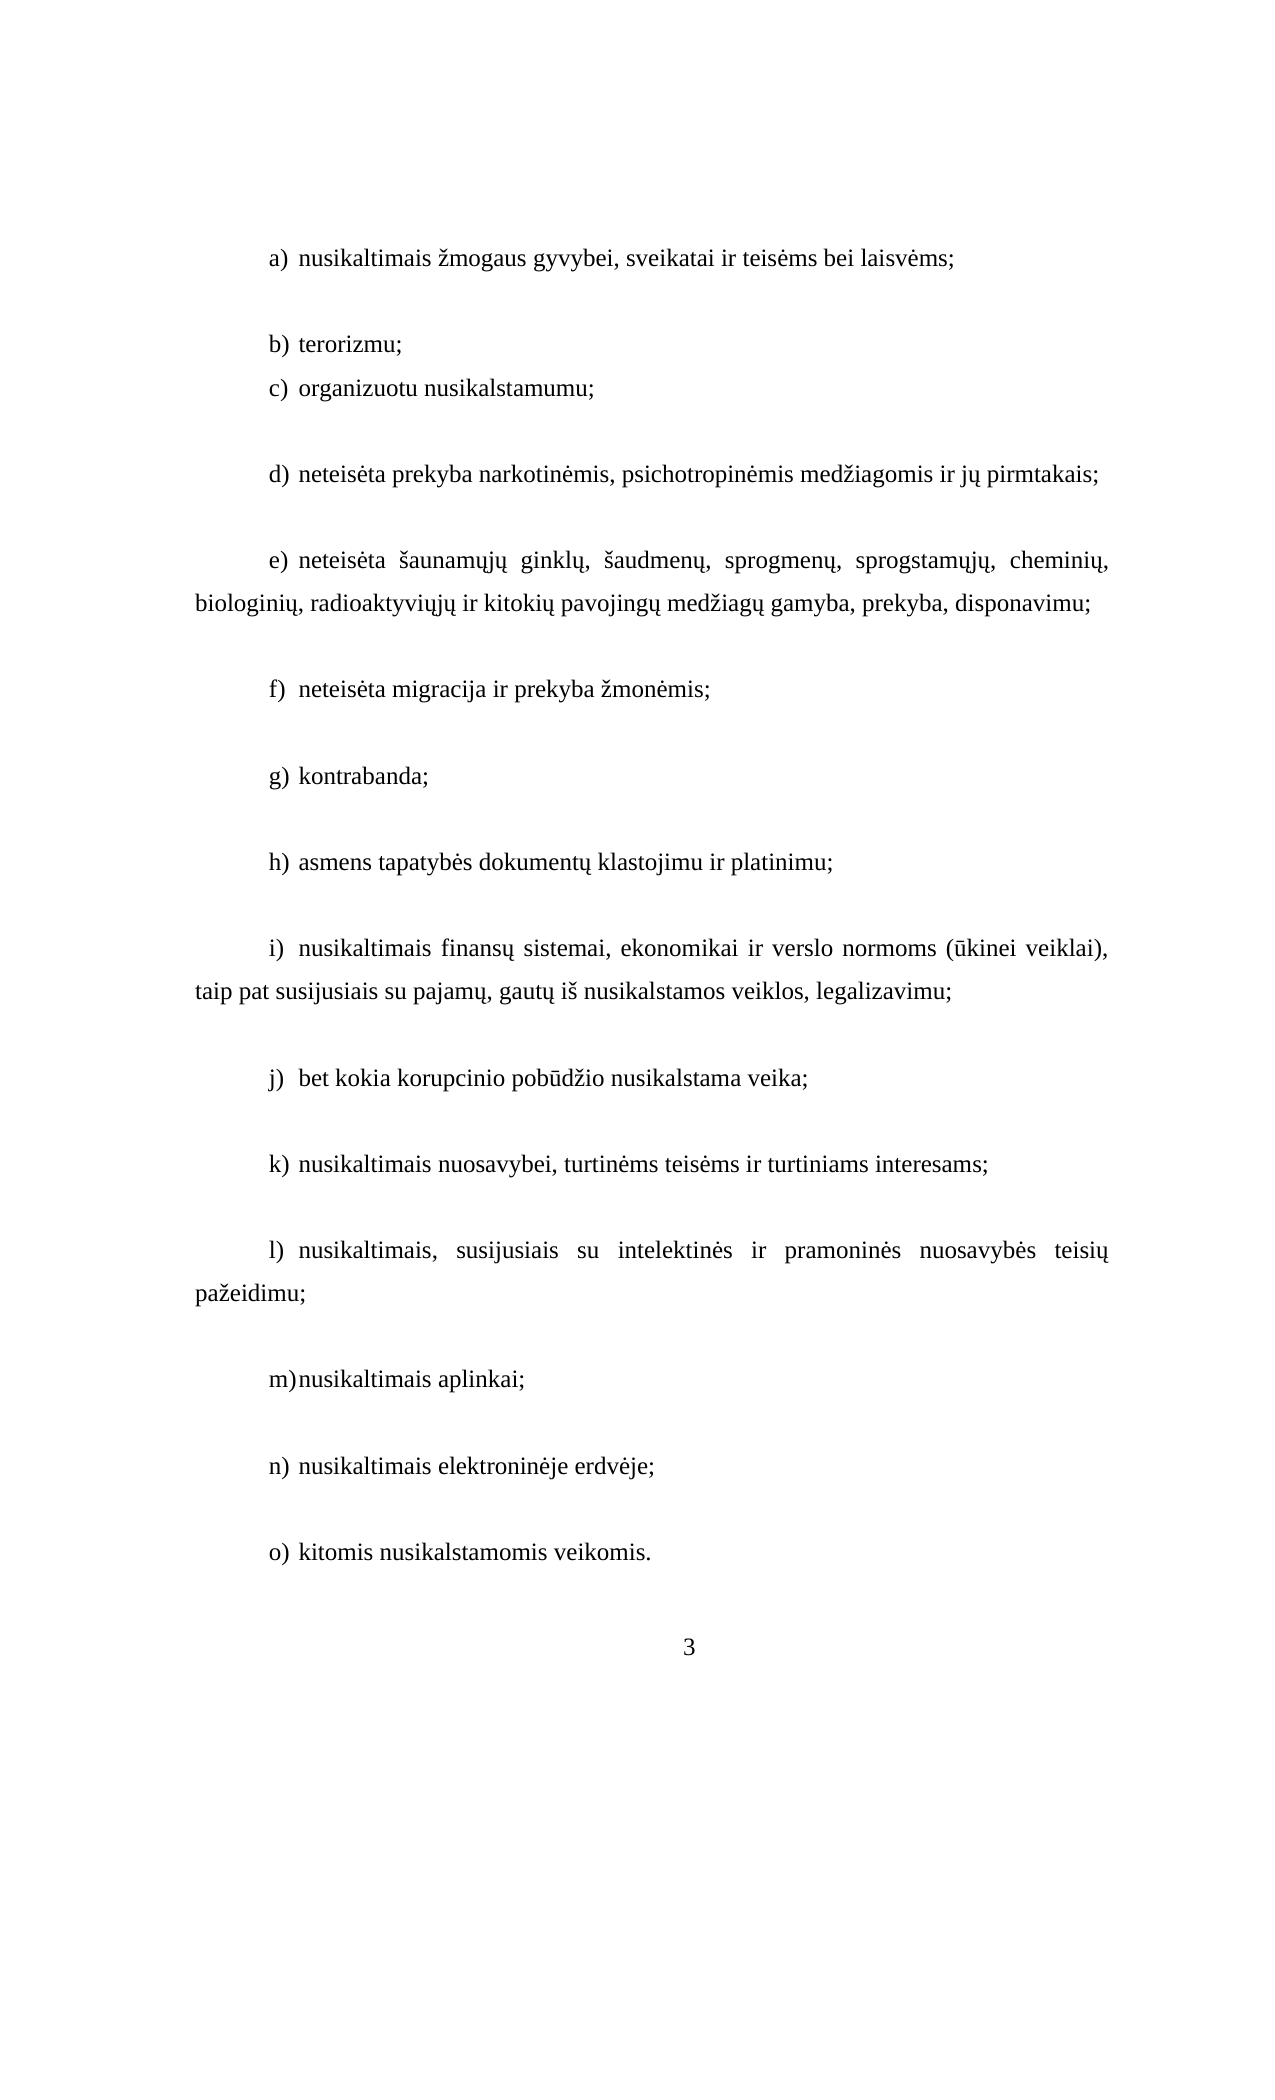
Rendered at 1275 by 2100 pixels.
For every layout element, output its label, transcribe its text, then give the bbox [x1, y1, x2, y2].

text n) nusikaltimais elektroninėje erdvėje; [195, 1451, 1109, 1479]
text g) kontrabanda; [195, 761, 1109, 789]
text j) bet kokia korupcinio pobūdžio nusikalstama veika; [195, 1063, 1109, 1091]
text m) nusikaltimais aplinkai; [195, 1364, 1109, 1393]
text o) kitomis nusikalstamomis veikomis. [195, 1537, 1109, 1566]
text h) asmens tapatybės dokumentų klastojimu ir platinimu; [195, 847, 1109, 876]
text b) terorizmu; [195, 329, 1109, 358]
text i) nusikaltimais finansų sistemai, ekonomikai ir verslo normoms (ūkinei veiklai), taip pat susijusiais su pajamų, gautų iš nusikalstamos veiklos, legalizavimu; [195, 933, 1109, 1005]
text k) nusikaltimais nuosavybei, turtinėms teisėms ir turtiniams interesams; [195, 1149, 1109, 1178]
text l) nusikaltimais, susijusiais su intelektinės ir pramoninės nuosavybės teisių pažeidimu; [195, 1235, 1109, 1307]
text d) neteisėta prekyba narkotinėmis, psichotropinėmis medžiagomis ir jų pirmtakais; [195, 459, 1109, 488]
text e) neteisėta šaunamųjų ginklų, šaudmenų, sprogmenų, sprogstamųjų, cheminių, biologinių, radioaktyviųjų ir kitokių pavojingų medžiagų gamyba, prekyba, disponavimu; [195, 545, 1109, 617]
text c) organizuotu nusikalstamumu; [195, 373, 1109, 401]
text a) nusikaltimais žmogaus gyvybei, sveikatai ir teisėms bei laisvėms; [195, 243, 1109, 272]
text f) neteisėta migracija ir prekyba žmonėmis; [195, 674, 1109, 703]
